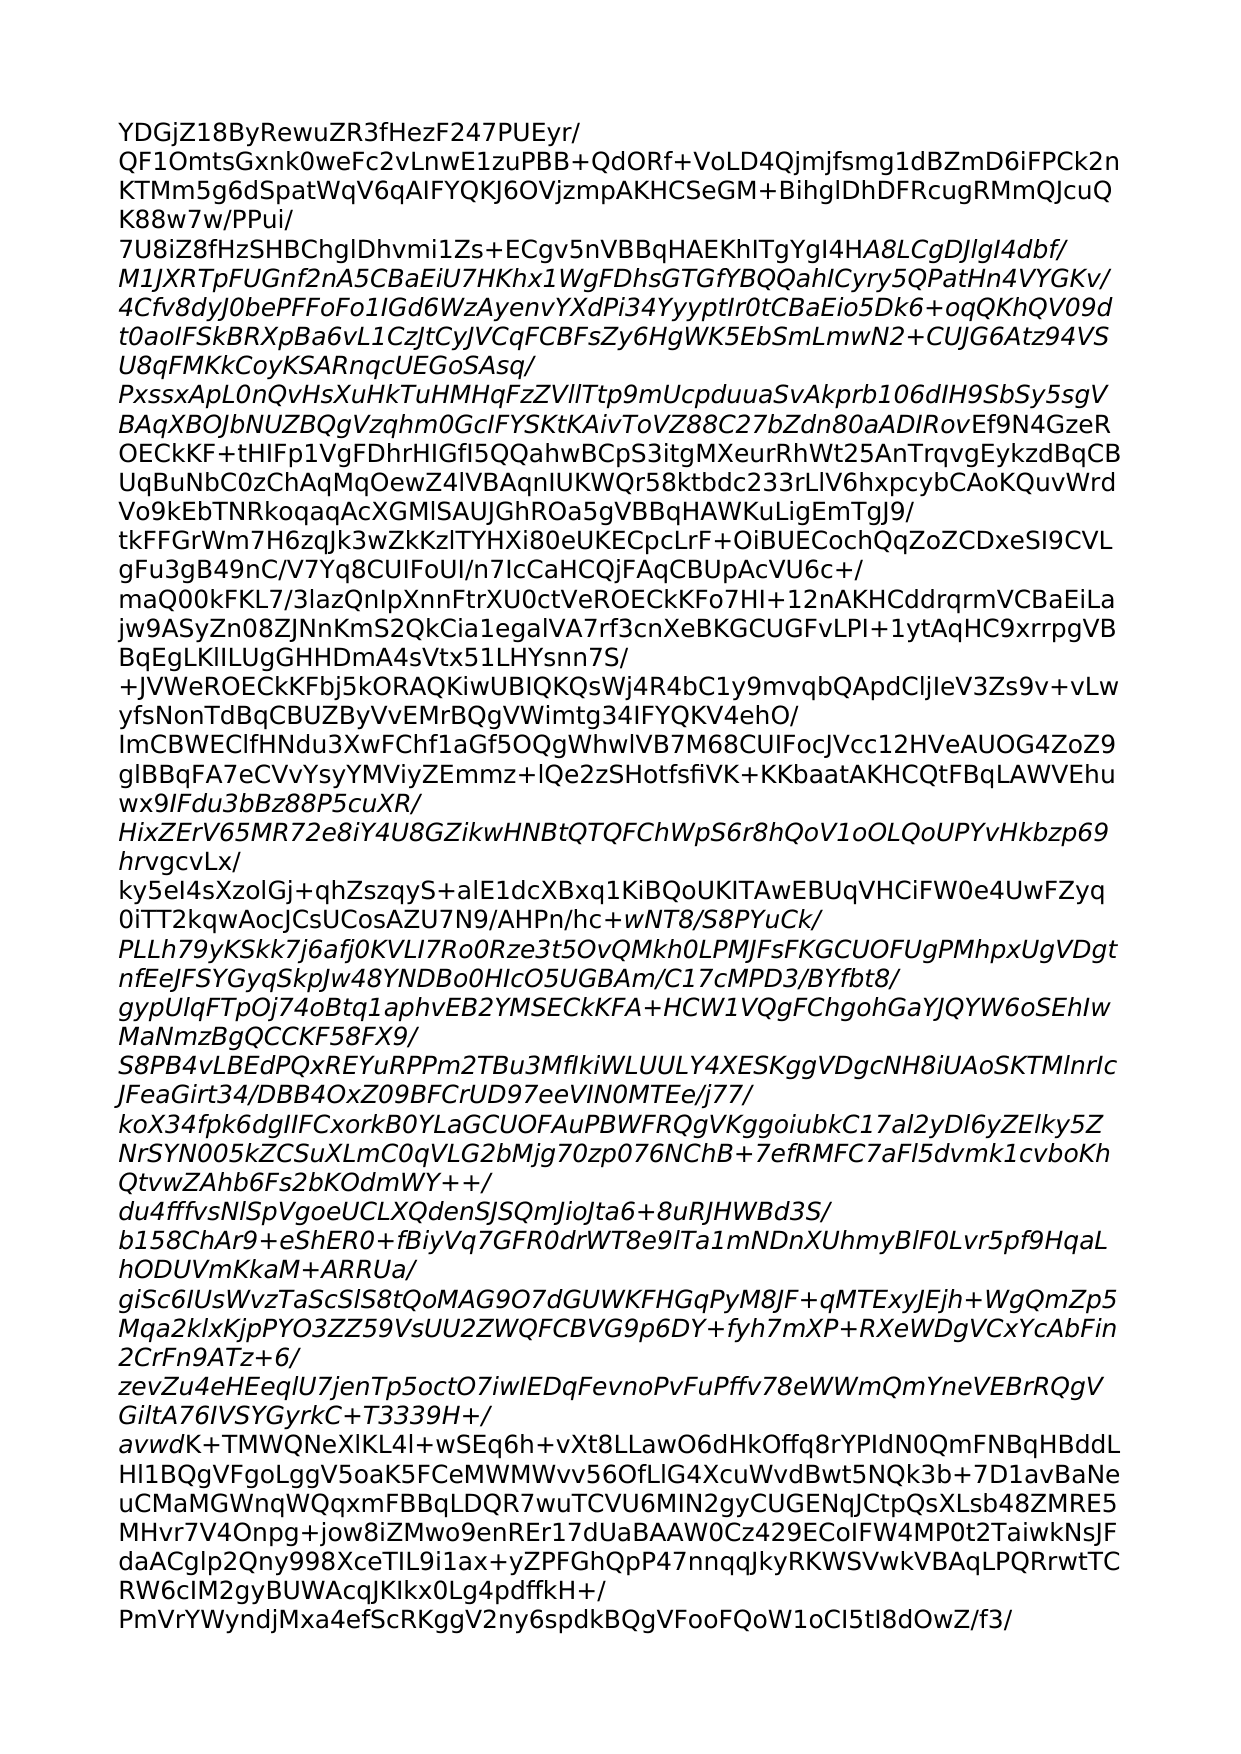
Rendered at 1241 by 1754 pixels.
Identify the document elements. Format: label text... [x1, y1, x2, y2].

text YDGjZ18ByRewuZR3fHezF247PUEyr/QF1OmtsGxnk0weFc2vLnwE1zuPBB+QdORf+VoLD4Qjmjfsmg1dBZmD6iFPCk2nKTMm5g6dSpatWqV6qAIFYQKJ6OVjzmpAKHCSeGM+BihglDhDFRcugRMmQJcuQK88w7w/PPui/7U8iZ8fHzSHBChglDhvmi1Zs+ECgv5nVBBqHAEKhITgYgI4HA8LCgDJlgI4dbf/M1JXRTpFUGnf2nA5CBaEiU7HKhx1WgFDhsGTGfYBQQahICyry5QPatHn4VYGKv/4Cfv8dyJ0bePFFoFo1IGd6WzAyenvYXdPi34YyyptIr0tCBaEio5Dk6+oqQKhQV09dt0aoIFSkBRXpBa6vL1CzJtCyJVCqFCBFsZy6HgWK5EbSmLmwN2+CUJG6Atz94VSU8qFMKkCoyKSARnqcUEGoSAsq/PxssxApL0nQvHsXuHkTuHMHqFzZVllTtp9mUcpduuaSvAkprb106dIH9SbSy5sgVBAqXBOJbNUZBQgVzqhm0GcIFYSKtKAivToVZ88C27bZdn80aADIRovEf9N4GzeROECkKF+tHIFp1VgFDhrHIGfI5QQahwBCpS3itgMXeurRhWt25AnTrqvgEykzdBqCBUqBuNbC0zChAqMqOewZ4lVBAqnIUKWQr58ktbdc233rLlV6hxpcybCAoKQuvWrdVo9kEbTNRkoqaqAcXGMlSAUJGhROa5gVBBqHAWKuLigEmTgJ9/tkFFGrWm7H6zqJk3wZkKzlTYHXi80eUKECpcLrF+OiBUECochQqZoZCDxeSI9CVLgFu3gB49nC/V7Yq8CUIFoUI/n7IcCaHCQjFAqCBUpAcVU6c+/maQ00kFKL7/3lazQnIpXnnFtrXU0ctVeROECkKFo7HI+12nAKHCddrqrmVCBaEiLajw9ASyZn08ZJNnKmS2QkCia1egalVA7rf3cnXeBKGCUGFvLPI+1ytAqHC9xrrpgVBBqEgLKlILUgGHHDmA4sVtx51LHYsnn7S/+JVWeROECkKFbj5kORAQKiwUBIQKQsWj4R4bC1y9mvqbQApdCljIeV3Zs9v+vLwyfsNonTdBqCBUZByVvEMrBQgVWimtg34IFYQKV4ehO/ImCBWEClfHNdu3XwFChf1aGf5OQgWhwlVB7M68CUIFocJVcc12HVeAUOG4ZoZ9glBBqFA7eCVvYsyYMViyZEmmz+lQe2zSHotfsfiVK+KKbaatAKHCQtFBqLAWVEhuwx9IFdu3bBz88P5cuXR/HixZErV65MR72e8iY4U8GZikwHNBtQTQFChWpS6r8hQoV1oOLQoUPYvHkbzp69hrvgcvLx/ky5eI4sXzolGj+qhZszqyS+alE1dcXBxq1KiBQoUKITAwEBUqVHCiFW0e4UwFZyq0iTT2kqwAocJCsUCosAZU7N9/AHPn/hc+wNT8/S8PYuCk/PLLh79yKSkk7j6afj0KVLI7Ro0Rze3t5OvQMkh0LPMJFsFKGCUOFUgPMhpxUgVDgtnfEeJFSYGyqSkpJw48YNDBo0HIcO5UGBAm/C17cMPD3/BYfbt8/gypUlqFTpOj74oBtq1aphvEB2YMSECkKFA+HCW1VQgFChgohGaYJQYW6oSEhIwMaNmzBgQCCKF58FX9/S8PB4vLBEdPQxREYuRPPm2TBu3MfIkiWLUULY4XESKggVDgcNH8iUAoSKTMlnrIcJFeaGirt34/DBB4OxZ09BFCrUD97eeVIN0MTEe/j77/koX34fpk6dgIIFCxorkB0YLaGCUOFAuPBWFRQgVKggoiubkC17al2yDl6yZElky5ZNrSYN005kZCSuXLmC0qVLG2bMjg70zp076NChB+7efRMFC7aFl5dvmk1cvboKhQtvwZAhb6Fs2bKOdmWY++/du4fffvsNlSpVgoeUCLXQdenSJSQmJioJta6+8uRJHWBd3S/b158ChAr9+eShER0+fBiyVq7GFR0drWT8e9lTa1mNDnXUhmyBlF0Lvr5pf9HqaLhODUVmKkaM+ARRUa/giSc6IUsWvzTaScSlS8tQoMAG9O7dGUWKFHGqPyM8JF+qMTExyJEjh+WgQmZp5Mqa2klxKjpPYO3ZZ59VsUU2ZWQFCBVG9p6DY+fyh7mXP+RXeWDgVCxYcAbFin2CrFn9ATz+6/zevZu4eHEeqlU7jenTp5octO7iwIEDqFevnoPvFuPffv78eWWmQmYneVEBrRQgVGiltA76IVSYGyrkC+T3339H+/avwdK+TMWQNeXlKL4l+wSEq6h+vXt8LLawO6dHkOffq8rYPIdN0QmFNBqHBddLHl1BQgVFgoLggV5oaK5FCeMWMWvv56OfLlG4XcuWvdBwt5NQk3b+7D1avBaNeuCMaMGWnqWQqxmFBBqLDQR7wuTCVU6MIN2gyCUGENqJCtpQsXLsb48ZMRE5MHvr7V4Onpg+jow8iZMwo9enREr17dUaBAAW0Cz429ECoIFW4MP0t2TaiwkNsJFdaACglp2Qny998XceTIL9i1ax+yZPFGhQpP47nnqqJkyRKWSVwkVBAqLPQRrwtTCRW6cIM2gyBUWAcqJKIkx0Lg4pdffkH+/PmVrYWyndjMxa4efScRKggV2ny6spdkBQgVFooFQoW1oCI5tI8dOwZ/f3/ [118, 118, 1122, 1635]
